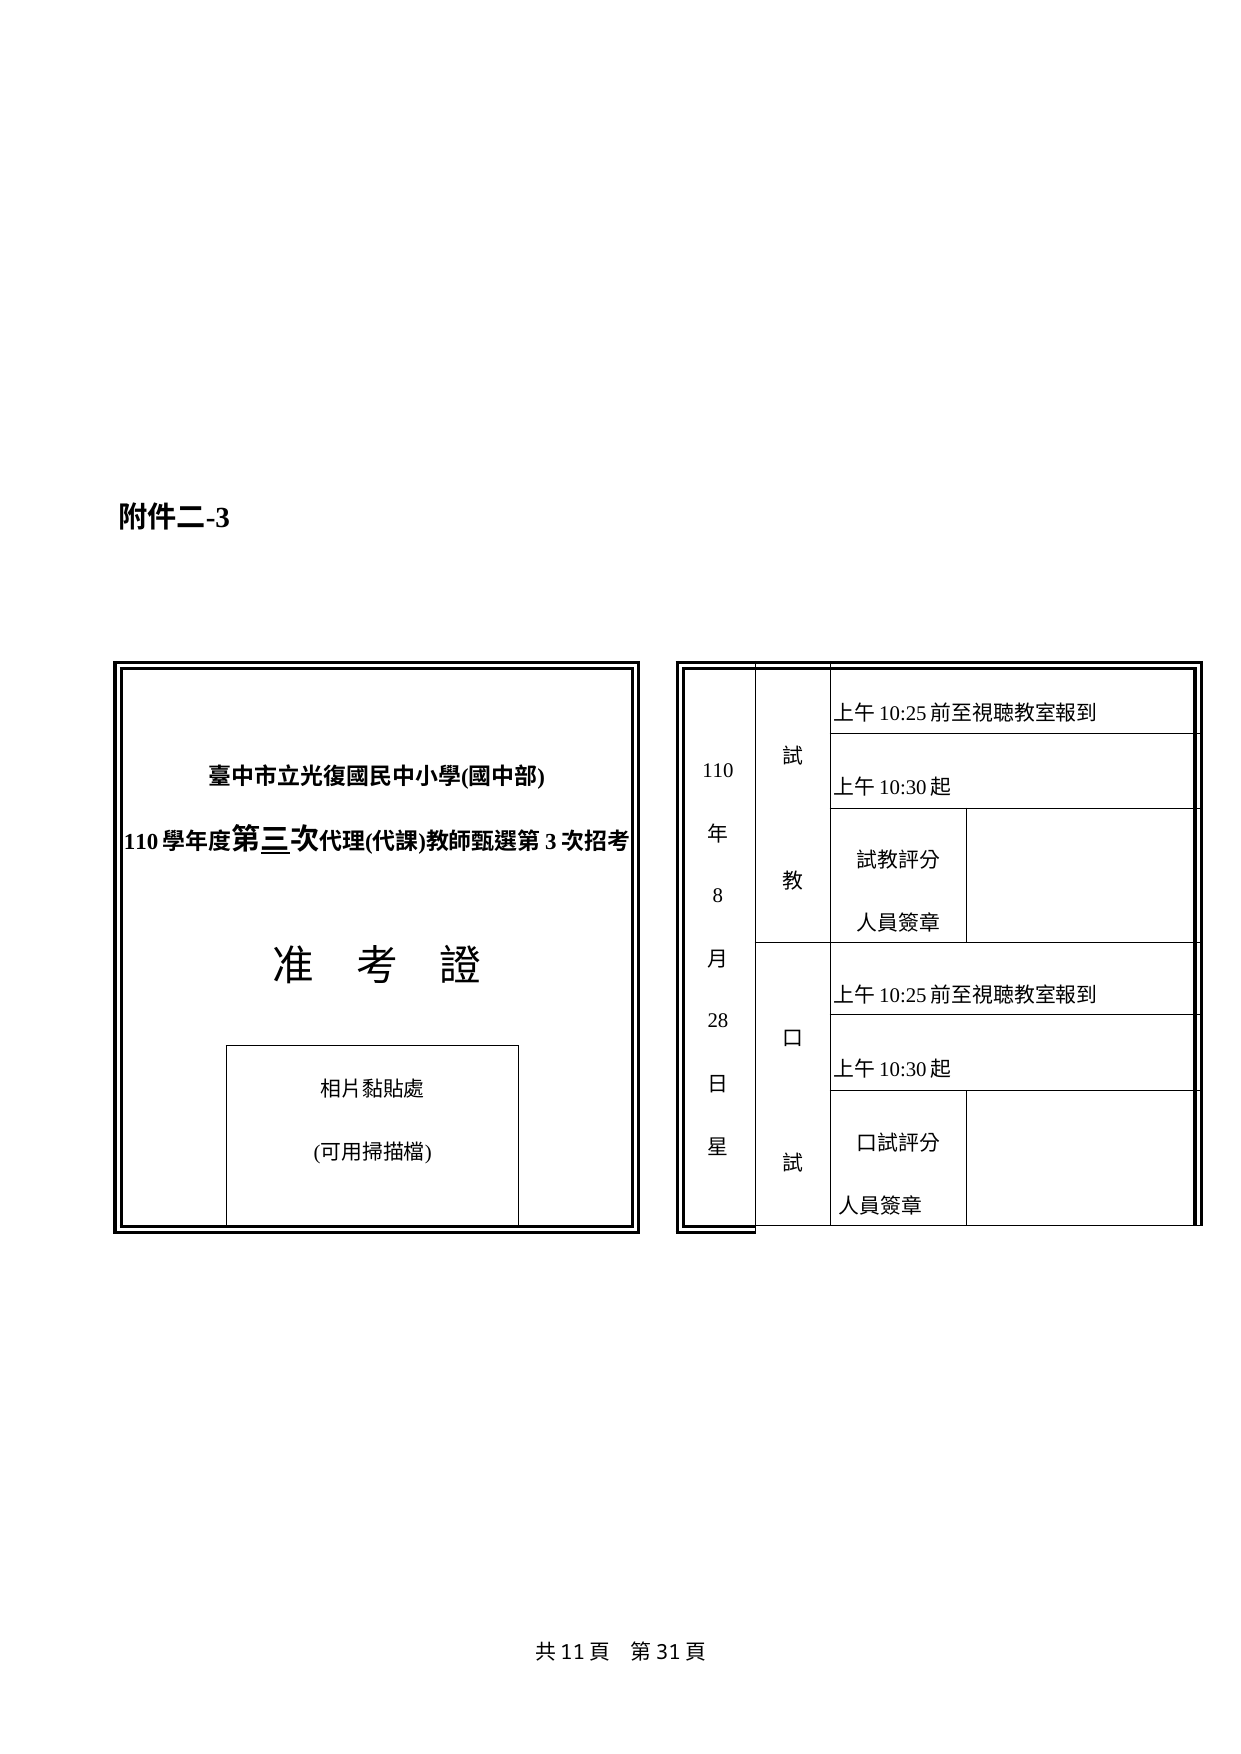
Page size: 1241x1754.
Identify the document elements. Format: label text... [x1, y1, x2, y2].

table_header [640, 661, 676, 1225]
table_cell 試教評分 人員簽章 [831, 809, 966, 942]
table_header 110 年 8 月 28 日 星 [680, 664, 755, 1225]
table_header 試 教 [756, 670, 830, 942]
table_cell [967, 809, 1193, 942]
table_cell [967, 1091, 1193, 1225]
table_cell 口試評分 人員簽章 [831, 1091, 966, 1225]
table_header 相片黏貼處 (可用掃描檔) [227, 1046, 518, 1225]
table_cell 上午10:30起 [831, 734, 1193, 808]
table_cell 上午10:25前至視聴教室報到 [831, 943, 1193, 1014]
table_cell 上午10:30起 [831, 1015, 1193, 1090]
table_header 上午10:25前至視聴教室報到 [831, 664, 1198, 733]
table_cell 口 試 [756, 943, 830, 1225]
table_header 臺中市立光復國民中小學(國中部) 110學年度第三次代理(代課)教師甄選第3次招考 准 考 證 [118, 664, 635, 1225]
text 附件二-3 [118, 473, 1122, 536]
